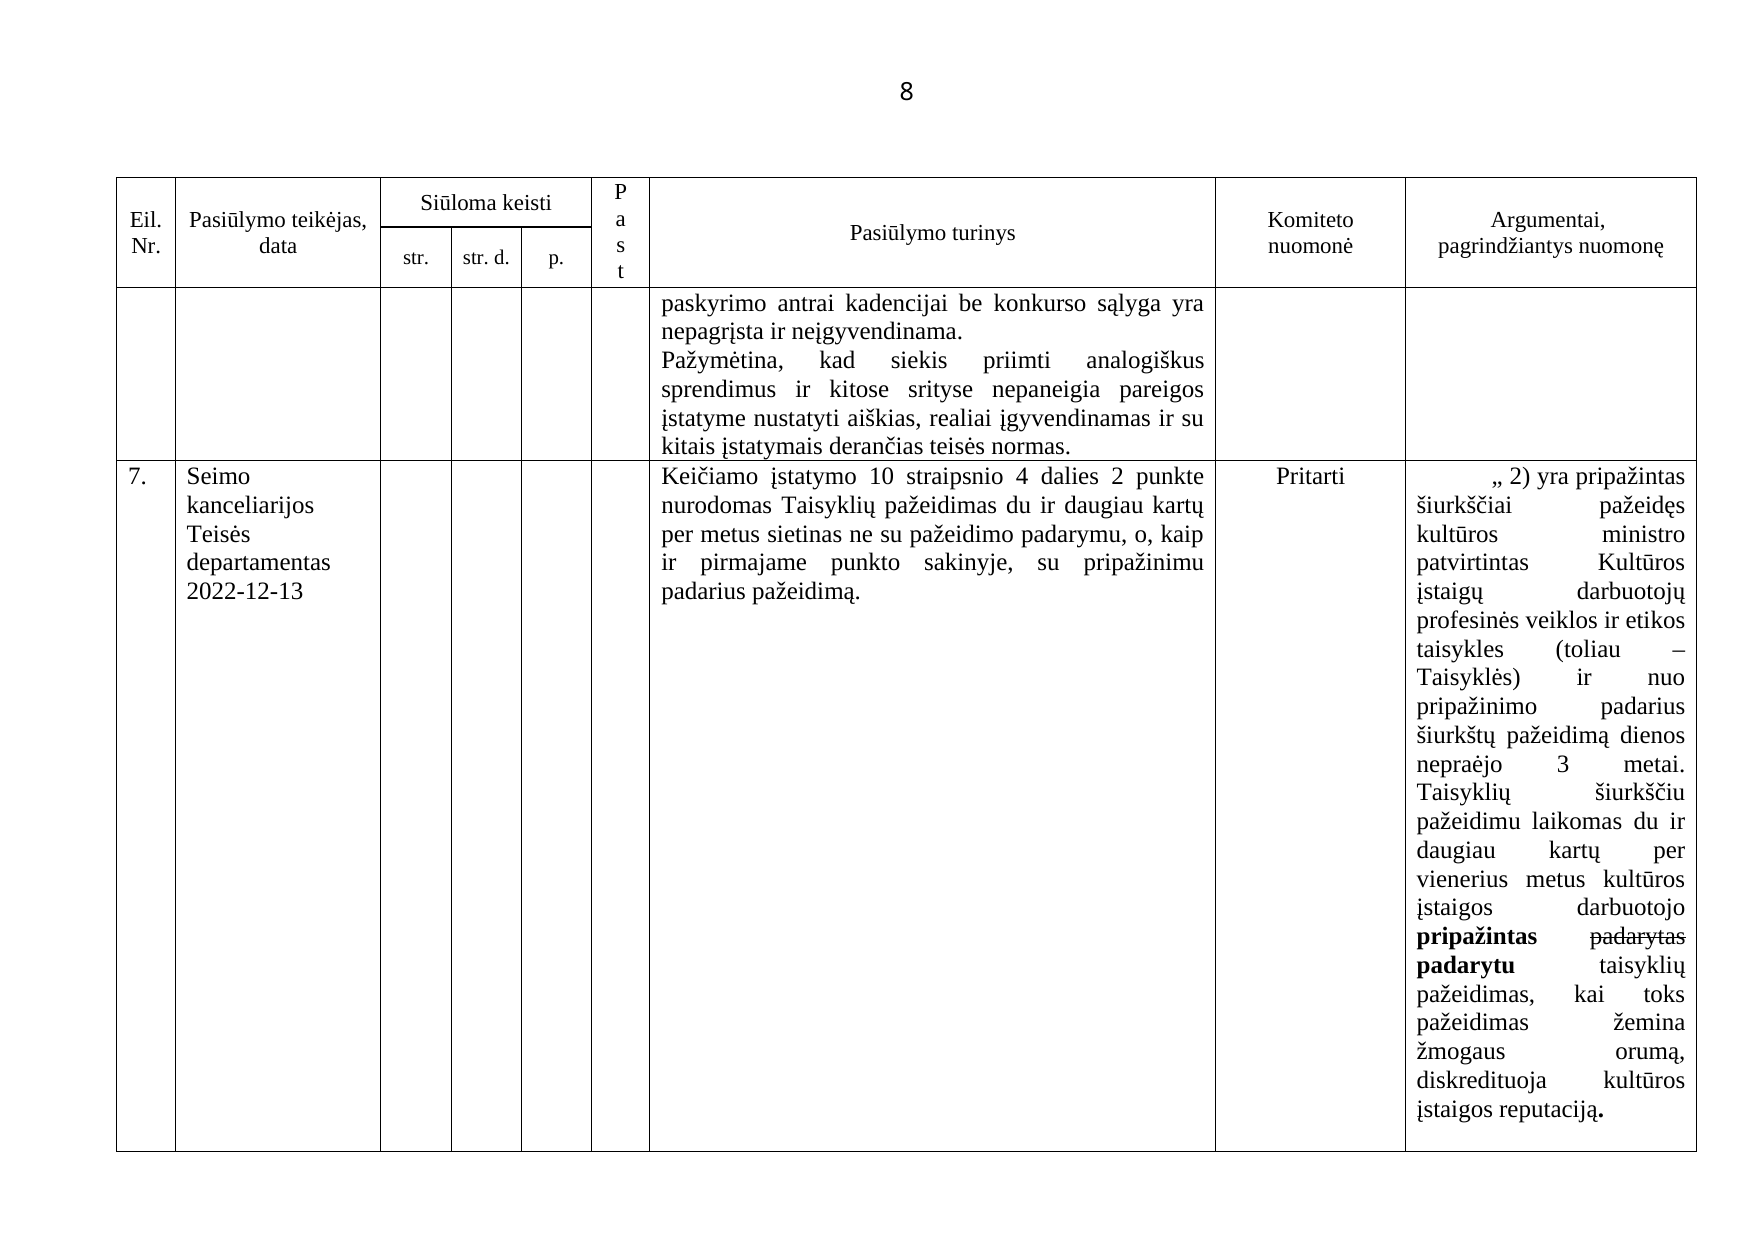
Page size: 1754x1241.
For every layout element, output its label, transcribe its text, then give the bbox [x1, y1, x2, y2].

table_header Komiteto nuomonė [1216, 178, 1405, 287]
table_cell [522, 461, 591, 1151]
table_cell [381, 461, 451, 1151]
table_cell str. [381, 228, 451, 287]
table_cell p. [522, 228, 591, 287]
table_cell Pritarti [1216, 461, 1405, 1151]
table_header Pastabos [592, 178, 649, 287]
table_cell [522, 288, 591, 460]
table_cell Seimo kanceliarijos Teisės departamentas 2022-12-13 [176, 461, 380, 1151]
table_header Eil. Nr. [117, 178, 175, 287]
table_cell [452, 288, 521, 460]
table_cell paskyrimo antrai kadencijai be konkurso sąlyga yra nepagrįsta ir neįgyvendinama. Pažymėtina, kad siekis priimti analogiškus sprendimus ir kitose srityse nepaneigia pareigos įstatyme nustatyti aiškias, realiai įgyvendinamas ir su kitais įstatymais derančias teisės normas. [650, 288, 1215, 460]
table_cell „ 2) yra pripažintas šiurkščiai pažeidęs kultūros ministro patvirtintas Kultūros įstaigų darbuotojų profesinės veiklos ir etikos taisykles (toliau – Taisyklės) ir nuo pripažinimo padarius šiurkštų pažeidimą dienos nepraėjo 3 metai. Taisyklių šiurkščiu pažeidimu laikomas du ir daugiau kartų per vienerius metus kultūros įstaigos darbuotojo pripažintas padarytas padarytu taisyklių pažeidimas, kai toks pažeidimas žemina žmogaus orumą, diskredituoja kultūros įstaigos reputaciją. [1406, 461, 1696, 1151]
table_cell [592, 461, 649, 1151]
table_cell Keičiamo įstatymo 10 straipsnio 4 dalies 2 punkte nurodomas Taisyklių pažeidimas du ir daugiau kartų per metus sietinas ne su pažeidimo padarymu, o, kaip ir pirmajame punkto sakinyje, su pripažinimu padarius pažeidimą. [650, 461, 1215, 1151]
table_header Pasiūlymo turinys [650, 178, 1215, 287]
table_cell [117, 288, 175, 460]
table_cell [452, 461, 521, 1151]
table_header Siūloma keisti [381, 178, 591, 226]
table_cell [381, 288, 451, 460]
table_cell 7. [117, 461, 175, 1151]
table_cell [176, 288, 380, 460]
table_cell [592, 288, 649, 460]
table_header Argumentai, pagrindžiantys nuomonę [1406, 178, 1696, 287]
table_cell [1216, 288, 1405, 460]
table_cell str. d. [452, 228, 521, 287]
table_header Pasiūlymo teikėjas, data [176, 178, 380, 287]
table_cell [1406, 288, 1696, 460]
